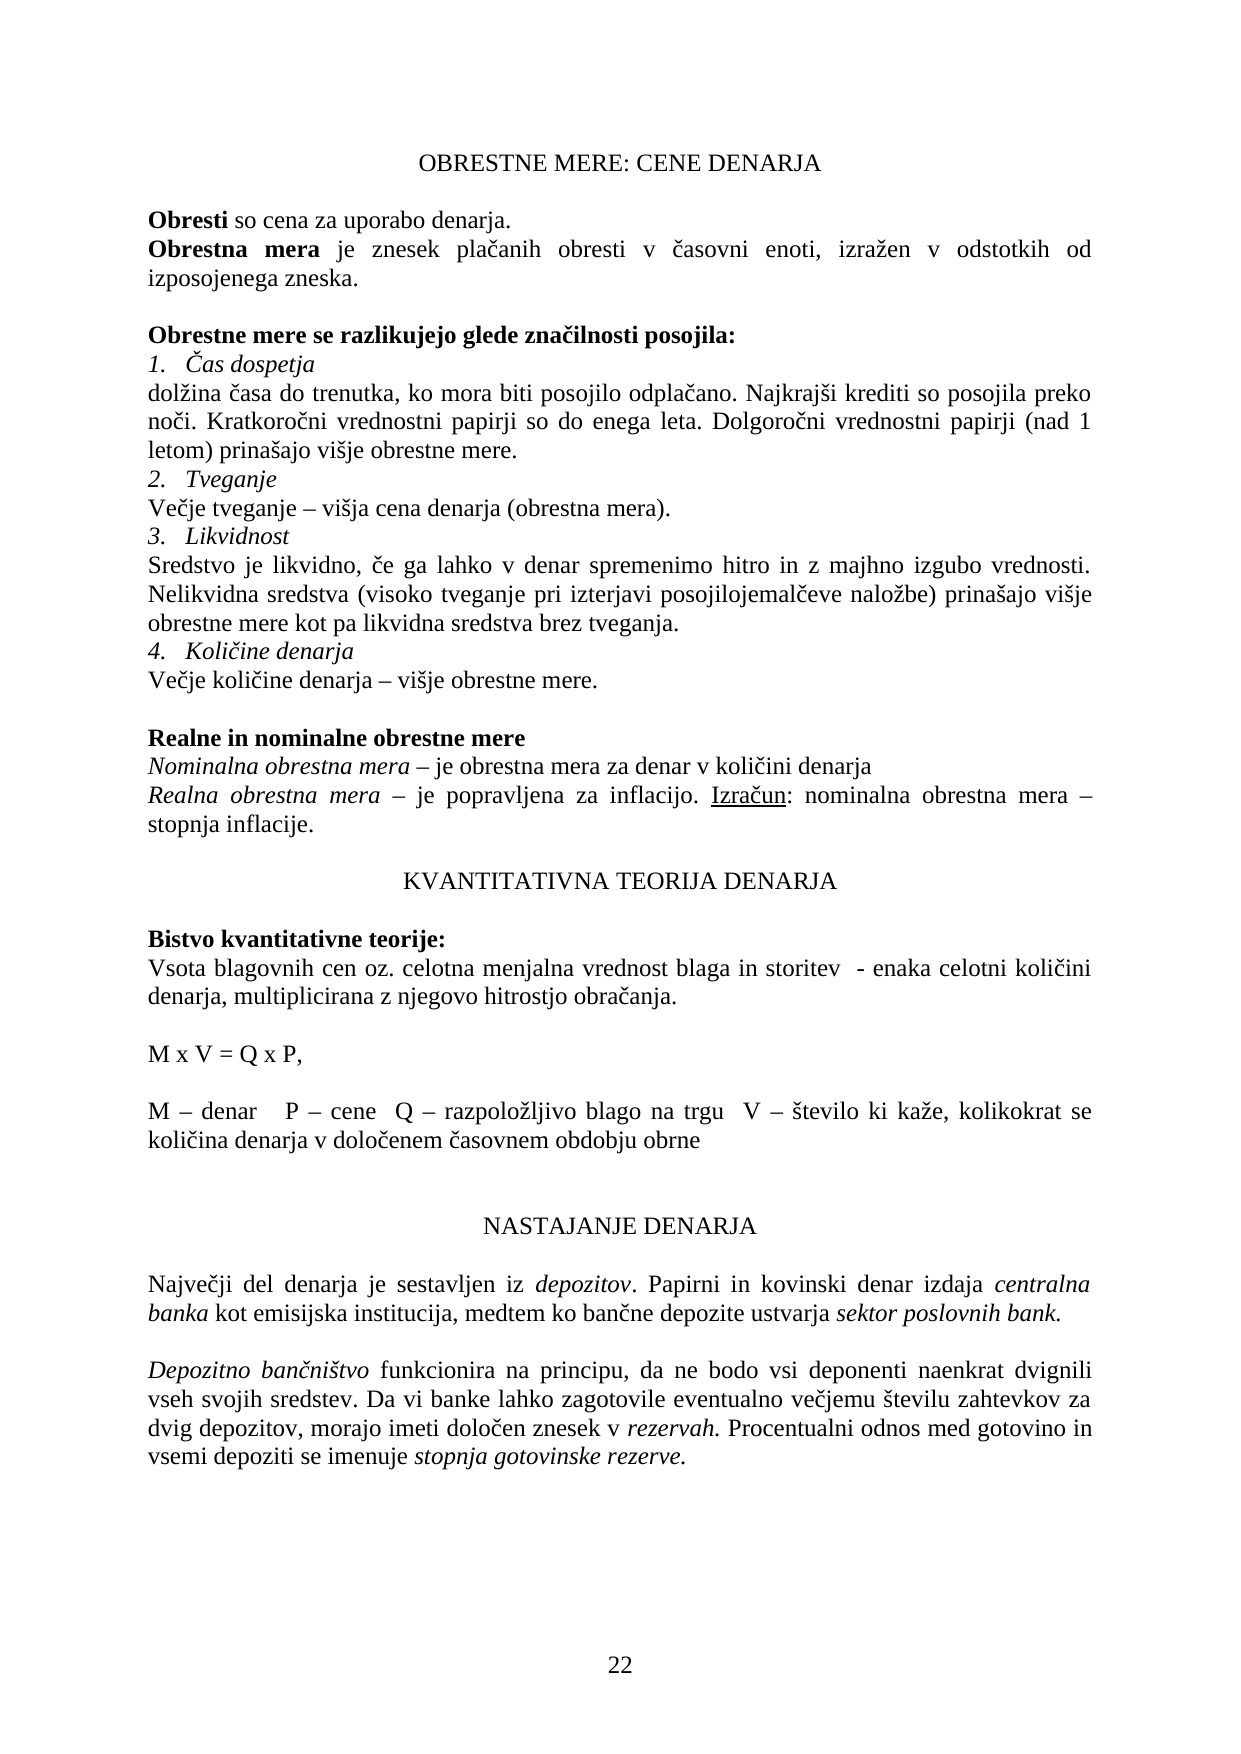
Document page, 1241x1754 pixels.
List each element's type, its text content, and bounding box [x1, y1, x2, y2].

text Obrestna mera je znesek plačanih obresti v časovni enoti, izražen v odstotkih od izposojenega zneska. [148, 234, 1093, 291]
list Likvidnost [148, 521, 1093, 550]
text Obrestne mere se razlikujejo glede značilnosti posojila: [148, 320, 1093, 349]
text Bistvo kvantitativne teorije: [148, 924, 1093, 953]
text M – denar P – cene Q – razpoložljivo blago na trgu V – število ki kaže, kolikokrat se količina denarja v določenem časovnem obdobju obrne [148, 1096, 1093, 1154]
list Tveganje [148, 464, 1093, 493]
text KVANTITATIVNA TEORIJA DENARJA [148, 866, 1093, 895]
text Večje količine denarja – višje obrestne mere. [148, 665, 1093, 694]
text dolžina časa do trenutka, ko mora biti posojilo odplačano. Najkrajši krediti so posojila preko noči. Kratkoročni vrednostni papirji so do enega leta. Dolgoročni vrednostni papirji (nad 1 letom) prinašajo višje obrestne mere. [148, 378, 1093, 464]
text Realne in nominalne obrestne mere [148, 723, 1093, 751]
text Nominalna obrestna mera – je obrestna mera za denar v količini denarja [148, 751, 1093, 780]
text OBRESTNE MERE: CENE DENARJA [148, 148, 1093, 176]
text Vsota blagovnih cen oz. celotna menjalna vrednost blaga in storitev - enaka celotni količini denarja, multiplicirana z njegovo hitrostjo obračanja. [148, 953, 1093, 1010]
list Količine denarja [148, 636, 1093, 665]
text M x V = Q x P, [148, 1039, 1093, 1068]
text Večje tveganje – višja cena denarja (obrestna mera). [148, 493, 1093, 521]
text Obresti so cena za uporabo denarja. [148, 205, 1093, 234]
text Največji del denarja je sestavljen iz depozitov. Papirni in kovinski denar izdaja centralna banka kot emisijska institucija, medtem ko bančne depozite ustvarja sektor poslovnih bank. [148, 1269, 1093, 1326]
text Realna obrestna mera – je popravljena za inflacijo. Izračun: nominalna obrestna mera – stopnja inflacije. [148, 780, 1093, 838]
text Depozitno bančništvo funkcionira na principu, da ne bodo vsi deponenti naenkrat dvignili vseh svojih sredstev. Da vi banke lahko zagotovile eventualno večjemu številu zahtevkov za dvig depozitov, morajo imeti določen znesek v rezervah. Procentualni odnos med gotovino in vsemi depoziti se imenuje stopnja gotovinske rezerve. [148, 1355, 1093, 1470]
text NASTAJANJE DENARJA [148, 1211, 1093, 1240]
list Čas dospetja [148, 349, 1093, 378]
text Sredstvo je likvidno, če ga lahko v denar spremenimo hitro in z majhno izgubo vrednosti. Nelikvidna sredstva (visoko tveganje pri izterjavi posojilojemalčeve naložbe) prinašajo višje obrestne mere kot pa likvidna sredstva brez tveganja. [148, 550, 1093, 636]
